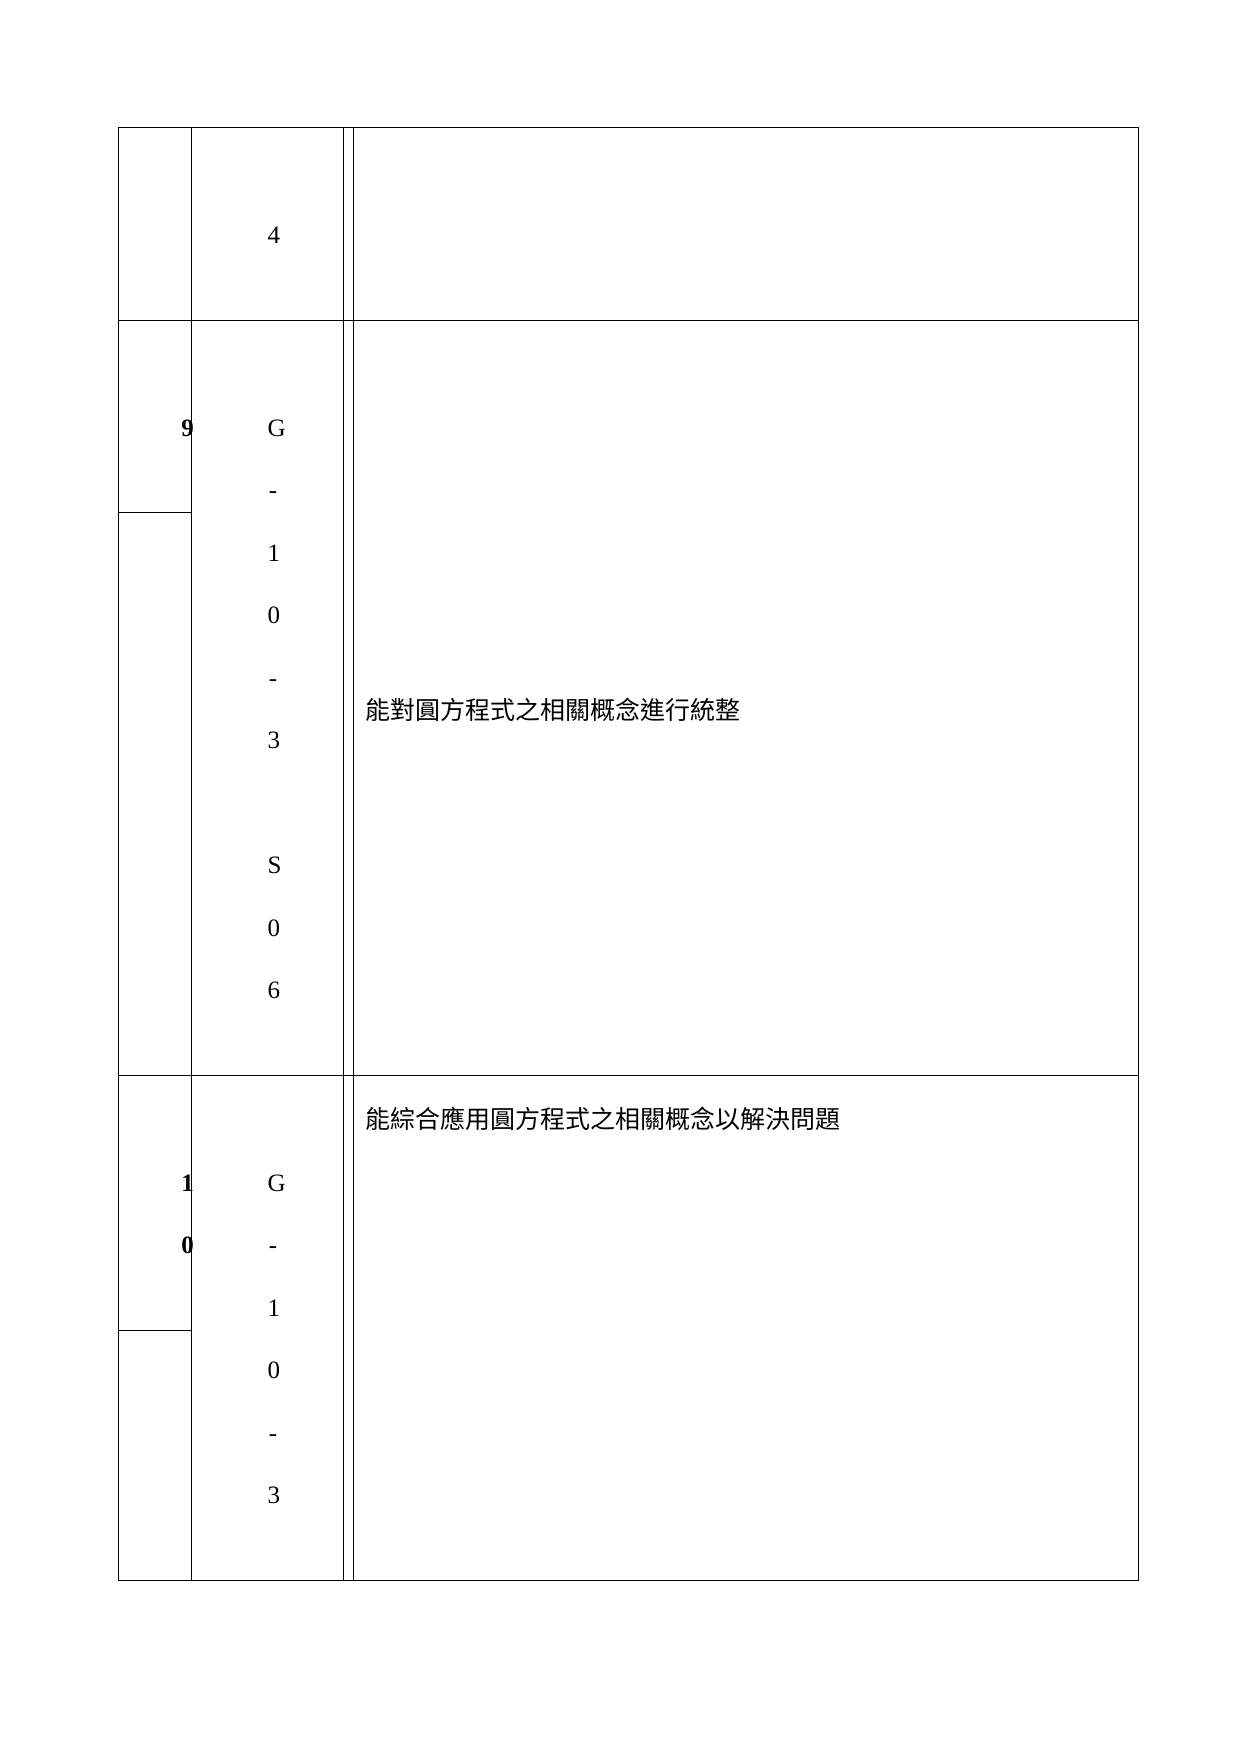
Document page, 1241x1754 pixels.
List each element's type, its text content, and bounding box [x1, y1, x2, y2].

table_cell [344, 321, 353, 1075]
table_cell G-10-3 S06 [192, 321, 343, 1075]
table_cell [354, 128, 1138, 320]
table_cell 9 [119, 321, 191, 512]
table_cell [344, 128, 353, 320]
table_cell 10 [119, 1076, 191, 1330]
table_cell [119, 1331, 191, 1580]
table_cell 能對圓方程式之相關概念進行統整 [354, 321, 1138, 1075]
table_cell [344, 1076, 353, 1580]
table_cell G-10-3 [192, 1076, 343, 1580]
table_cell [119, 128, 191, 320]
table_cell 4 [192, 128, 343, 320]
table_cell [119, 513, 191, 1075]
table_cell 能綜合應用圓方程式之相關概念以解決問題 [354, 1076, 1138, 1580]
